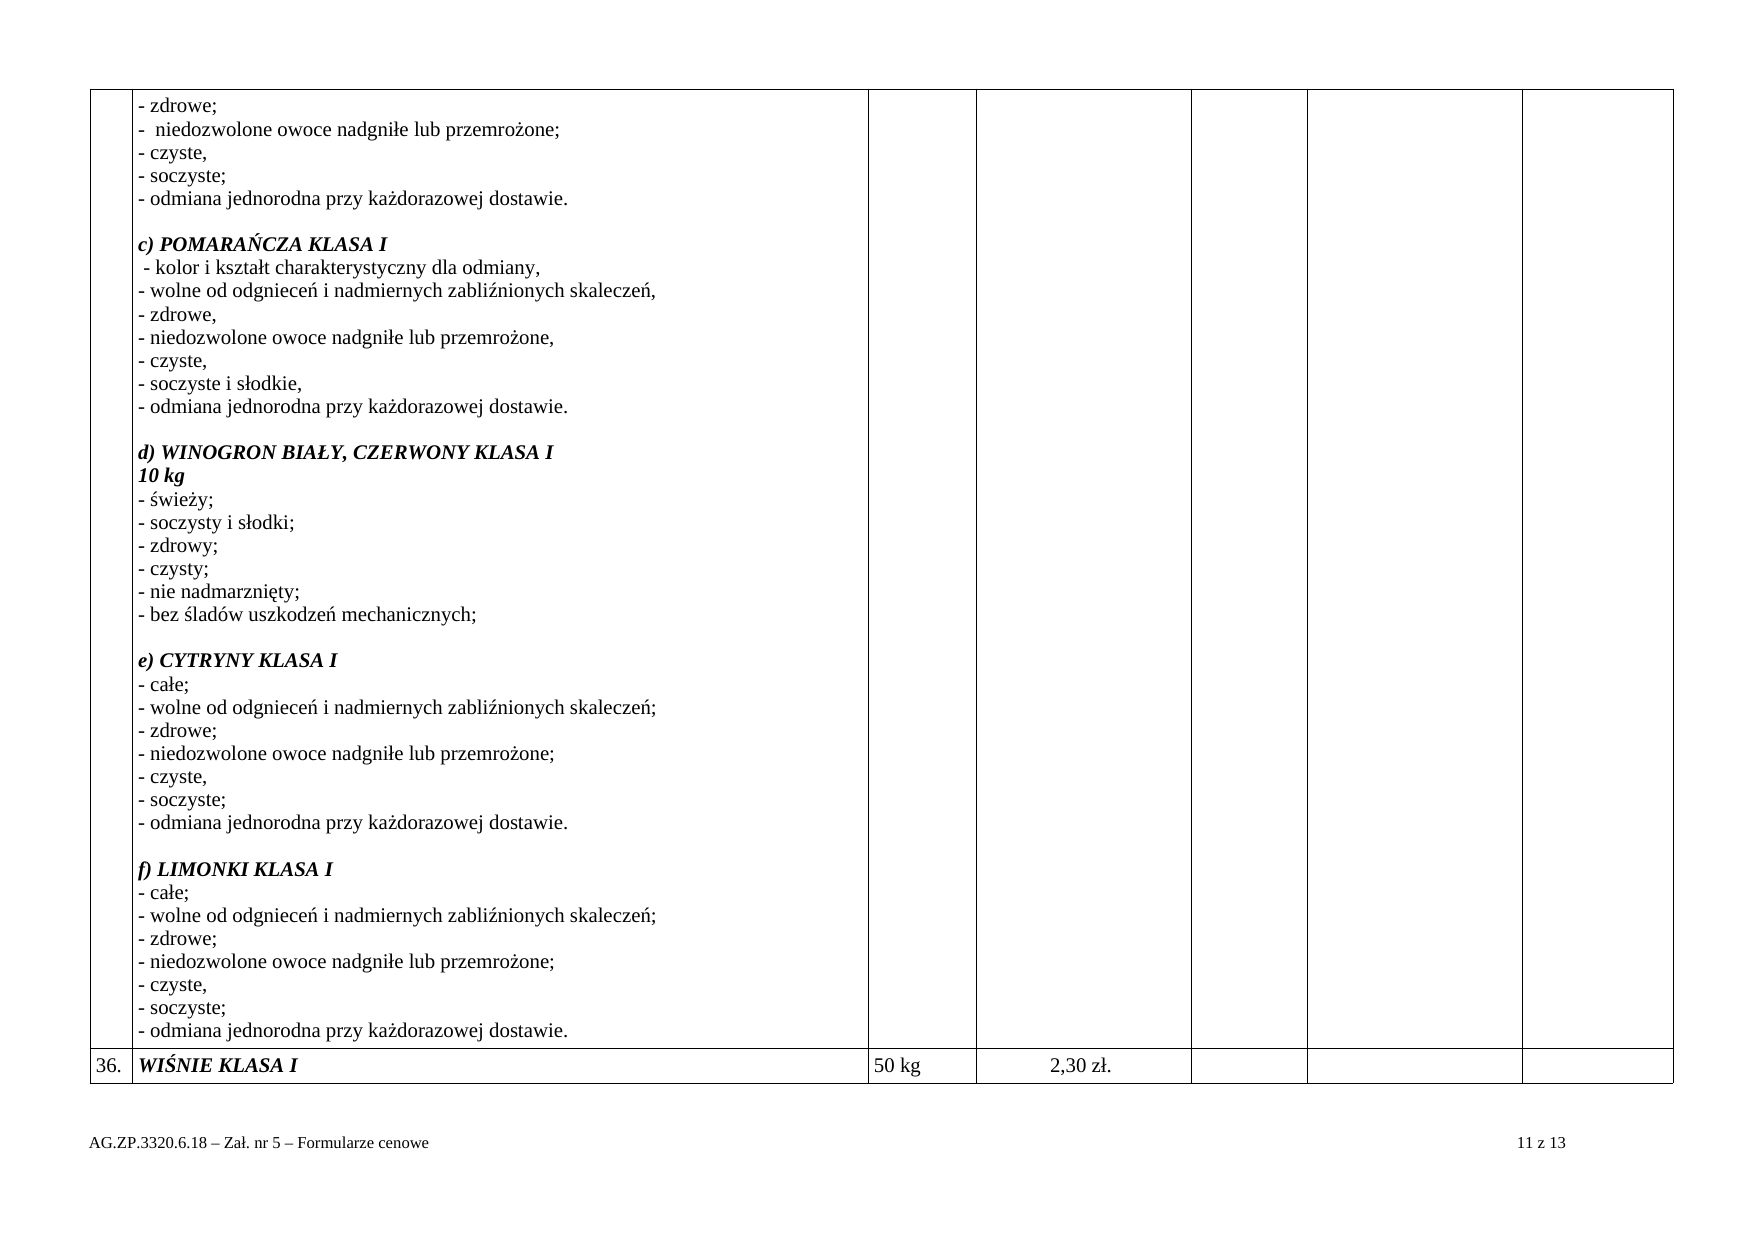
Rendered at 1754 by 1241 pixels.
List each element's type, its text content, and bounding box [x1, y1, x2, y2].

table_cell [91, 90, 132, 1048]
table_cell [977, 90, 1191, 1048]
table_cell [1308, 1049, 1522, 1083]
table_cell [869, 90, 976, 1048]
table_cell 2,30 zł. [977, 1049, 1191, 1083]
table_cell - zdrowe; - niedozwolone owoce nadgniłe lub przemrożone; - czyste, - soczyste; - odmiana jednorodna przy każdorazowej dostawie. c) POMARAŃCZA KLASA I - kolor i kształt charakterystyczny dla odmiany, - wolne od odgnieceń i nadmiernych zabliźnionych skaleczeń, - zdrowe, - niedozwolone owoce nadgniłe lub przemrożone, - czyste, - soczyste i słodkie, - odmiana jednorodna przy każdorazowej dostawie. d) WINOGRON BIAŁY, CZERWONY KLASA I 10 kg - świeży; - soczysty i słodki; - zdrowy; - czysty; - nie nadmarznięty; - bez śladów uszkodzeń mechanicznych; e) CYTRYNY KLASA I - całe; - wolne od odgnieceń i nadmiernych zabliźnionych skaleczeń; - zdrowe; - niedozwolone owoce nadgniłe lub przemrożone; - czyste, - soczyste; - odmiana jednorodna przy każdorazowej dostawie. f) LIMONKI KLASA I - całe; - wolne od odgnieceń i nadmiernych zabliźnionych skaleczeń; - zdrowe; - niedozwolone owoce nadgniłe lub przemrożone; - czyste, - soczyste; - odmiana jednorodna przy każdorazowej dostawie. [133, 90, 868, 1048]
table_cell [1308, 90, 1522, 1048]
table_cell WIŚNIE KLASA I [133, 1049, 868, 1083]
table_cell [1523, 1049, 1673, 1083]
table_cell [1523, 90, 1673, 1048]
table_cell 50 kg [869, 1049, 976, 1083]
table_cell 36. [91, 1049, 132, 1083]
table_cell [1192, 90, 1307, 1048]
table_cell [1192, 1049, 1307, 1083]
